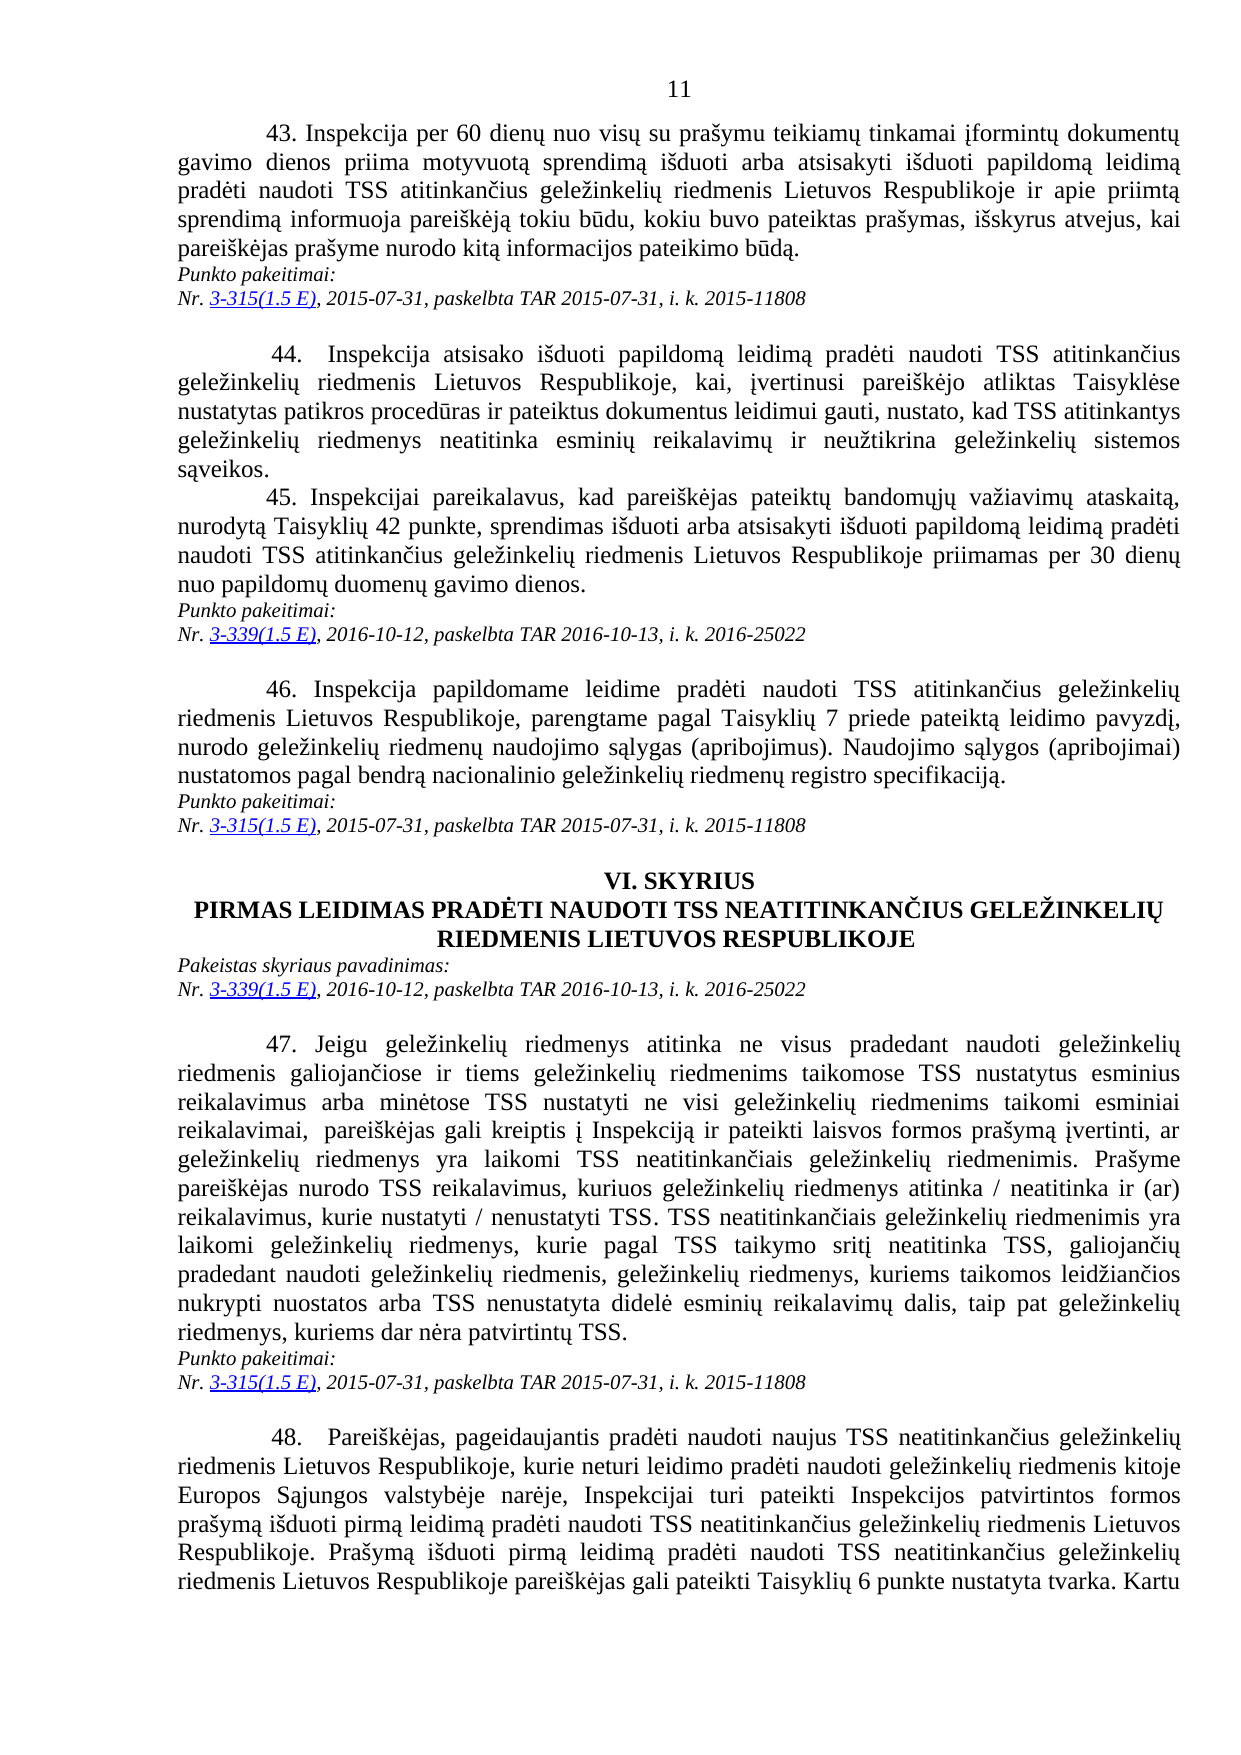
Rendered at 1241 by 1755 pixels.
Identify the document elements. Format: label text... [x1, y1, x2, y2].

text Nr. 3-315(1.5 E), 2015-07-31, paskelbta TAR 2015-07-31, i. k. 2015-11808 [177, 286, 1181, 310]
text Punkto pakeitimai: [177, 597, 1181, 622]
text VI. skyrius [177, 866, 1181, 895]
text Punkto pakeitimai: [177, 262, 1181, 286]
text 46. Inspekcija papildomame leidime pradėti naudoti TSS atitinkančius geležinkelių riedmenis Lietuvos Respublikoje, parengtame pagal Taisyklių 7 priede pateiktą leidimo pavyzdį, nurodo geležinkelių riedmenų naudojimo sąlygas (apribojimus). Naudojimo sąlygos (apribojimai) nustatomos pagal bendrą nacionalinio geležinkelių riedmenų registro specifikaciją. [177, 674, 1181, 789]
text Punkto pakeitimai: [177, 1346, 1181, 1370]
text Punkto pakeitimai: [177, 789, 1181, 813]
text 48. Pareiškėjas, pageidaujantis pradėti naudoti naujus TSS neatitinkančius geležinkelių riedmenis Lietuvos Respublikoje, kurie neturi leidimo pradėti naudoti geležinkelių riedmenis kitoje Europos Sąjungos valstybėje narėje, Inspekcijai turi pateikti Inspekcijos patvirtintos formos prašymą išduoti pirmą leidimą pradėti naudoti TSS neatitinkančius geležinkelių riedmenis Lietuvos Respublikoje. Prašymą išduoti pirmą leidimą pradėti naudoti TSS neatitinkančius geležinkelių riedmenis Lietuvos Respublikoje pareiškėjas gali pateikti Taisyklių 6 punkte nustatyta tvarka. Kartu [177, 1422, 1181, 1595]
text Nr. 3-339(1.5 E), 2016-10-12, paskelbta TAR 2016-10-13, i. k. 2016-25022 [177, 622, 1181, 646]
text Nr. 3-339(1.5 E), 2016-10-12, paskelbta TAR 2016-10-13, i. k. 2016-25022 [177, 977, 1181, 1001]
text 45. Inspekcijai pareikalavus, kad pareiškėjas pateiktų bandomųjų važiavimų ataskaitą, nurodytą Taisyklių 42 punkte, sprendimas išduoti arba atsisakyti išduoti papildomą leidimą pradėti naudoti TSS atitinkančius geležinkelių riedmenis Lietuvos Respublikoje priimamas per 30 dienų nuo papildomų duomenų gavimo dienos. [177, 482, 1181, 597]
text 47. Jeigu geležinkelių riedmenys atitinka ne visus pradedant naudoti geležinkelių riedmenis galiojančiose ir tiems geležinkelių riedmenims taikomose TSS nustatytus esminius reikalavimus arba minėtose TSS nustatyti ne visi geležinkelių riedmenims taikomi esminiai reikalavimai, pareiškėjas gali kreiptis į Inspekciją ir pateikti laisvos formos prašymą įvertinti, ar geležinkelių riedmenys yra laikomi TSS neatitinkančiais geležinkelių riedmenimis. Prašyme pareiškėjas nurodo TSS reikalavimus, kuriuos geležinkelių riedmenys atitinka / neatitinka ir (ar) reikalavimus, kurie nustatyti / nenustatyti TSS. TSS neatitinkančiais geležinkelių riedmenimis yra laikomi geležinkelių riedmenys, kurie pagal TSS taikymo sritį neatitinka TSS, galiojančių pradedant naudoti geležinkelių riedmenis, geležinkelių riedmenys, kuriems taikomos leidžiančios nukrypti nuostatos arba TSS nenustatyta didelė esminių reikalavimų dalis, taip pat geležinkelių riedmenys, kuriems dar nėra patvirtintų TSS. [177, 1029, 1181, 1346]
text 43. Inspekcija per 60 dienų nuo visų su prašymu teikiamų tinkamai įformintų dokumentų gavimo dienos priima motyvuotą sprendimą išduoti arba atsisakyti išduoti papildomą leidimą pradėti naudoti TSS atitinkančius geležinkelių riedmenis Lietuvos Respublikoje ir apie priimtą sprendimą informuoja pareiškėją tokiu būdu, kokiu buvo pateiktas prašymas, išskyrus atvejus, kai pareiškėjas prašyme nurodo kitą informacijos pateikimo būdą. [177, 118, 1181, 262]
text 44. Inspekcija atsisako išduoti papildomą leidimą pradėti naudoti TSS atitinkančius geležinkelių riedmenis Lietuvos Respublikoje, kai, įvertinusi pareiškėjo atliktas Taisyklėse nustatytas patikros procedūras ir pateiktus dokumentus leidimui gauti, nustato, kad TSS atitinkantys geležinkelių riedmenys neatitinka esminių reikalavimų ir neužtikrina geležinkelių sistemos sąveikos. [177, 339, 1181, 482]
text Pakeistas skyriaus pavadinimas: [177, 952, 1181, 977]
text PIRMAS LEIDIMAS PRADĖTI NAUDOTI TSS NEATITINKANČIUS GELEŽINKELIŲ RIEDMENIS LIETUVOS RESPUBLIKOJE [177, 895, 1181, 952]
text Nr. 3-315(1.5 E), 2015-07-31, paskelbta TAR 2015-07-31, i. k. 2015-11808 [177, 813, 1181, 837]
text Nr. 3-315(1.5 E), 2015-07-31, paskelbta TAR 2015-07-31, i. k. 2015-11808 [177, 1370, 1181, 1394]
